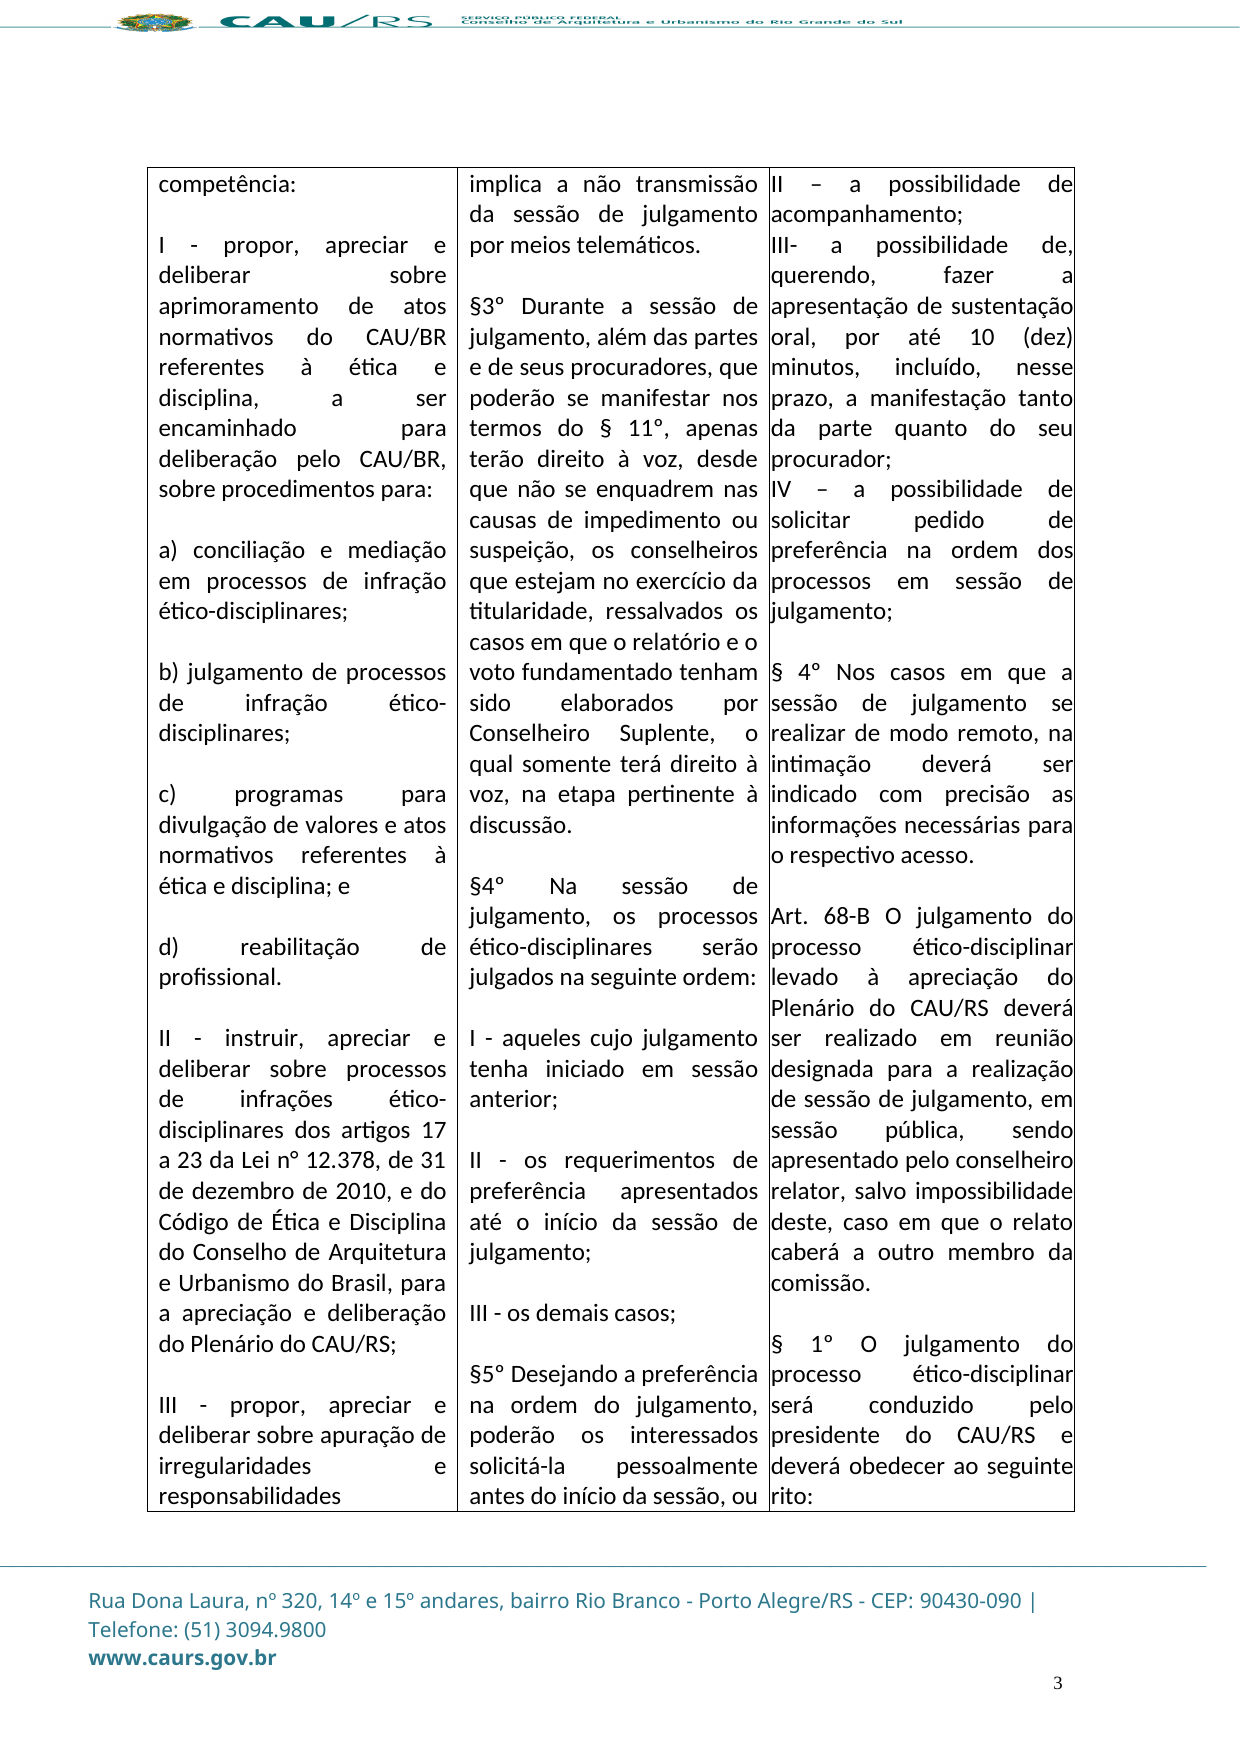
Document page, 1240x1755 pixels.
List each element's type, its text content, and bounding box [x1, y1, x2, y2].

table_cell II – a possibilidade de acompanhamento; III- a possibilidade de, querendo, fazer a apresentação de sustentação oral, por até 10 (dez) minutos, incluído, nesse prazo, a manifestação tanto da parte quanto do seu procurador; IV – a possibilidade de solicitar pedido de preferência na ordem dos processos em sessão de julgamento; § 4º Nos casos em que a sessão de julgamento se realizar de modo remoto, na intimação deverá ser indicado com precisão as informações necessárias para o respectivo acesso. Art. 68-B O julgamento do processo ético-disciplinar levado à apreciação do Plenário do CAU/RS deverá ser realizado em reunião designada para a realização de sessão de julgamento, em sessão pública, sendo apresentado pelo conselheiro relator, salvo impossibilidade deste, caso em que o relato caberá a outro membro da comissão. § 1º O julgamento do processo ético-disciplinar será conduzido pelo presidente do CAU/RS e deverá obedecer ao seguinte rito: [770, 168, 1074, 1511]
table_cell competência: I - propor, apreciar e deliberar sobre aprimoramento de atos normativos do CAU/BR referentes à ética e disciplina, a ser encaminhado para deliberação pelo CAU/BR, sobre procedimentos para: a) conciliação e mediação em processos de infração ético-disciplinares; b) julgamento de processos de infração ético-disciplinares; c) programas para divulgação de valores e atos normativos referentes à ética e disciplina; e d) reabilitação de profissional. II - instruir, apreciar e deliberar sobre processos de infrações ético-disciplinares dos artigos 17 a 23 da Lei n° 12.378, de 31 de dezembro de 2010, e do Código de Ética e Disciplina do Conselho de Arquitetura e Urbanismo do Brasil, para a apreciação e deliberação do Plenário do CAU/RS; III - propor, apreciar e deliberar sobre apuração de irregularidades e responsabilidades [148, 168, 457, 1511]
table_cell implica a não transmissão da sessão de julgamento por meios telemáticos. §3º Durante a sessão de julgamento, além das partes e de seus procuradores, que poderão se manifestar nos termos do § 11º, apenas terão direito à voz, desde que não se enquadrem nas causas de impedimento ou suspeição, os conselheiros que estejam no exercício da titularidade, ressalvados os casos em que o relatório e o voto fundamentado tenham sido elaborados por Conselheiro Suplente, o qual somente terá direito à voz, na etapa pertinente à discussão. §4º Na sessão de julgamento, os processos ético-disciplinares serão julgados na seguinte ordem: I - aqueles cujo julgamento tenha iniciado em sessão anterior; II - os requerimentos de preferência apresentados até o início da sessão de julgamento; III - os demais casos; §5º Desejando a preferência na ordem do julgamento, poderão os interessados solicitá-la pessoalmente antes do início da sessão, ou [458, 168, 769, 1511]
